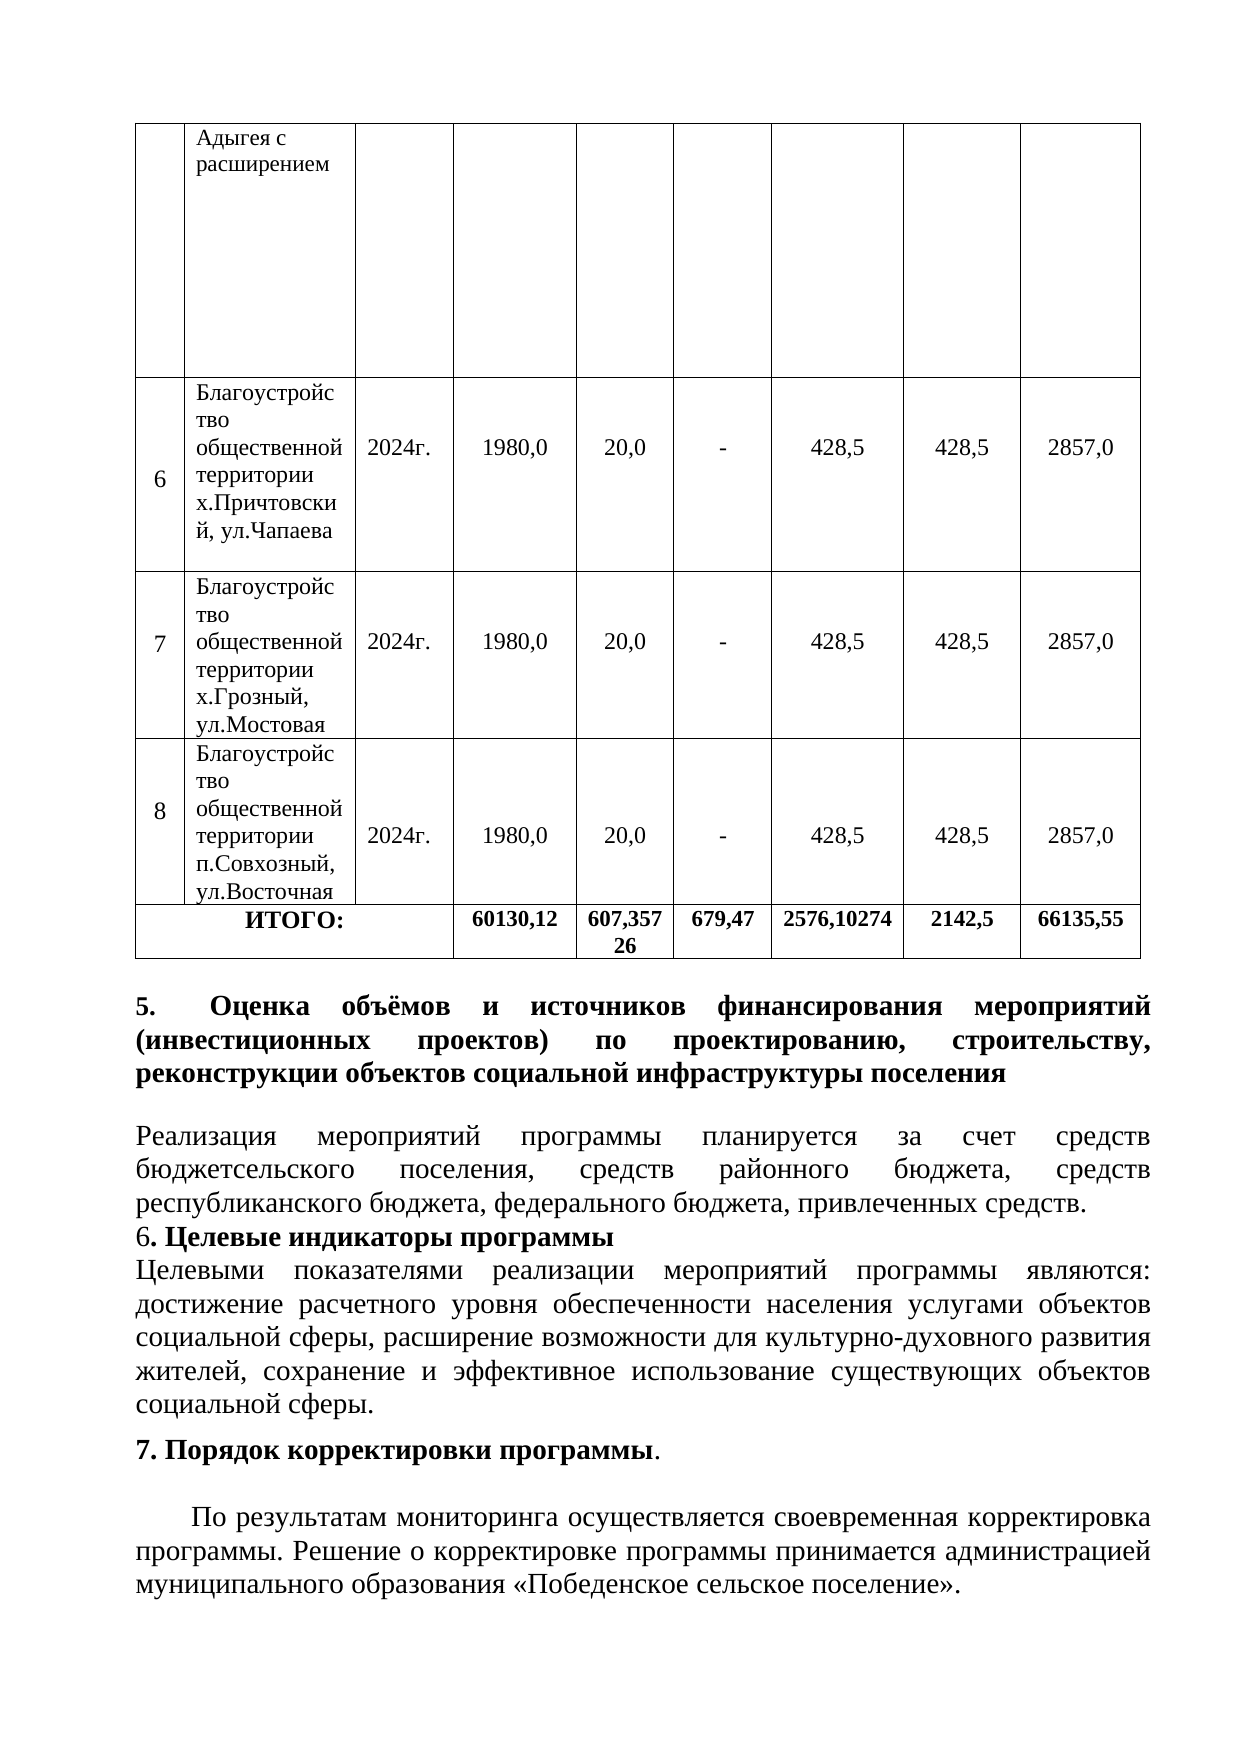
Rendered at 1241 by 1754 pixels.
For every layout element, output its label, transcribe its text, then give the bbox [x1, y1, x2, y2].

table_cell 8 [136, 739, 184, 904]
table_cell [772, 124, 903, 377]
table_cell 7 [136, 572, 184, 738]
table_cell Благоустройство общественной территории х.Причтовский, ул.Чапаева [185, 378, 355, 571]
table_cell [136, 124, 184, 377]
text Целевыми показателями реализации мероприятий программы являются: достижение расчетного уровня обеспеченности населения услугами объектов социальной сферы, расширение возможности для культурно-духовного развития жителей, сохранение и эффективное использование существующих объектов социальной сферы. [135, 1252, 1152, 1420]
table_cell - [904, 124, 1020, 377]
table_cell Благоустройство общественной территории х.Грозный, ул.Мостовая [185, 572, 355, 738]
table_cell 60130,12 [454, 905, 576, 958]
table_cell ИТОГО: [136, 905, 453, 958]
table_cell 6 [136, 378, 184, 571]
text 7. Порядок корректировки программы. [135, 1432, 1152, 1466]
table_cell 1980,0 [454, 739, 576, 904]
table_cell - [674, 124, 771, 377]
table_cell 2576,10274 [772, 905, 903, 958]
text Реализация мероприятий программы планируется за счет средств бюджетсельского поселения, средств районного бюджета, средств республиканского бюджета, федерального бюджета, привлеченных средств. [135, 1118, 1152, 1219]
table_cell 428,5 [772, 572, 903, 738]
table_cell [356, 124, 453, 377]
table_cell Благоустройство общественной территории п.Совхозный, ул.Восточная [185, 739, 355, 904]
table_cell [577, 124, 673, 377]
table_cell 2857,0 [1021, 378, 1140, 571]
text По результатам мониторинга осуществляется своевременная корректировка программы. Решение о корректировке программы принимается администрацией муниципального образования «Победенское сельское поселение». [135, 1499, 1152, 1600]
table_cell 679,47 [674, 905, 771, 958]
table_cell 2024г. [356, 572, 453, 738]
table_cell 20,0 [577, 739, 673, 904]
table_cell 1980,0 [454, 378, 576, 571]
table_cell 2024г. [356, 739, 453, 904]
table_cell 20,0 [577, 572, 673, 738]
table_cell Адыгея с расширением [185, 124, 355, 377]
table_cell 66135,55 [1021, 905, 1140, 958]
table_cell - [674, 739, 771, 904]
list Оценка объёмов и источников финансирования мероприятий (инвестиционных проектов) по проектированию, строительству, реконструкции объектов социальной инфраструктуры поселения [135, 988, 1152, 1089]
table_cell [454, 124, 576, 377]
table_cell 20,0 [577, 378, 673, 571]
table_cell 2024г. [356, 378, 453, 571]
table_cell 2857,0 [1021, 572, 1140, 738]
table_cell 428,5 [904, 378, 1020, 571]
table_cell [1021, 124, 1140, 377]
table_cell 428,5 [772, 378, 903, 571]
table_cell 428,5 [904, 739, 1020, 904]
table_cell - [674, 378, 771, 571]
table_cell 2142,5 [904, 905, 1020, 958]
text 6. Целевые индикаторы программы [135, 1219, 1152, 1252]
table_cell 1980,0 [454, 572, 576, 738]
table_cell 428,5 [904, 572, 1020, 738]
table_cell - [674, 572, 771, 738]
table_cell 428,5 [772, 739, 903, 904]
table_cell 607,35726 [577, 905, 673, 958]
table_cell 2857,0 [1021, 739, 1140, 904]
